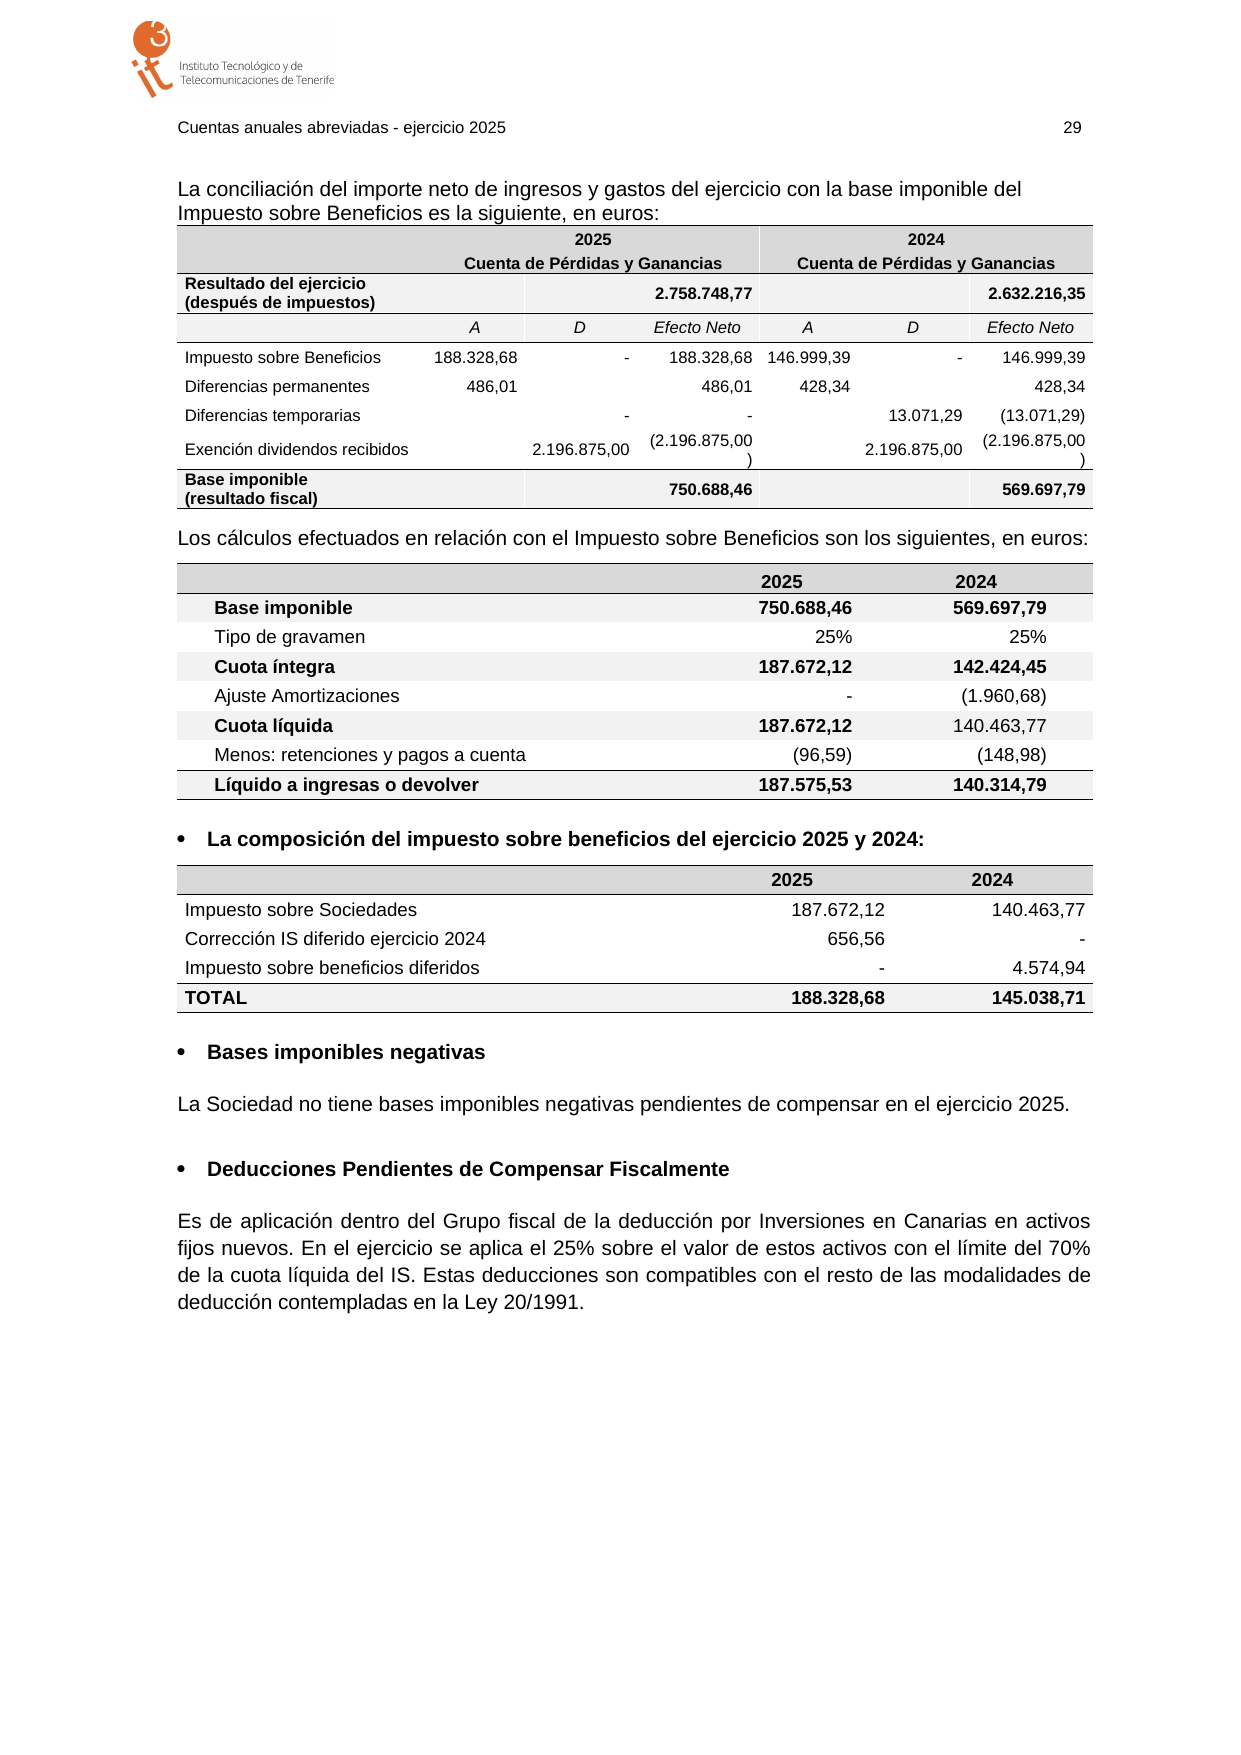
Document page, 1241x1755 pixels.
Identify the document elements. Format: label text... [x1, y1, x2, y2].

table_cell Efecto Neto [637, 314, 759, 342]
table_cell 428,34 [970, 371, 1093, 401]
table_cell 569.697,79 [898, 594, 1093, 622]
table_cell 146.999,39 [970, 343, 1093, 371]
table_header 2024 [760, 226, 1093, 249]
table_cell Impuesto sobre Beneficios [177, 343, 427, 371]
table_cell Impuesto sobre beneficios diferidos [177, 953, 692, 983]
table_cell 140.314,79 [898, 771, 1093, 799]
table_cell 188.328,68 [637, 343, 759, 371]
table_cell (1.960,68) [898, 681, 1093, 711]
text La conciliación del importe neto de ingresos y gastos del ejercicio con la base imponible del Impuesto sobre Beneficios es la siguiente, en euros: [177, 177, 1093, 225]
table_header 2025 [692, 866, 892, 894]
table_cell Líquido a ingresas o devolver [177, 771, 704, 799]
table_cell [760, 401, 858, 430]
table_cell [427, 430, 524, 469]
table_cell - [892, 924, 1093, 953]
table_cell 13.071,29 [858, 401, 969, 430]
text Es de aplicación dentro del Grupo fiscal de la deducción por Inversiones en Canarias en activos fijos nuevos. En el ejercicio se aplica el 25% sobre el valor de estos activos con el límite del 70% de la cuota líquida del IS. Estas deducciones son compatibles con el resto de las modalidades de deducción contempladas en la Ley 20/1991. [177, 1207, 1093, 1315]
table_cell 428,34 [760, 371, 858, 401]
table_cell 750.688,46 [637, 470, 759, 508]
table_header [177, 564, 704, 593]
text Los cálculos efectuados en relación con el Impuesto sobre Beneficios son los siguientes, en euros: [177, 522, 1093, 551]
table_cell - [704, 681, 898, 711]
table_cell 486,01 [637, 371, 759, 401]
table_header 2024 [898, 564, 1093, 593]
table_cell A [760, 314, 858, 342]
table_cell Efecto Neto [970, 314, 1093, 342]
table_cell (13.071,29) [970, 401, 1093, 430]
table_cell 25% [898, 622, 1093, 652]
table_cell 187.672,12 [692, 895, 892, 924]
table_cell [858, 274, 969, 312]
table_cell 140.463,77 [892, 895, 1093, 924]
table_cell Diferencias temporarias [177, 401, 427, 430]
table_cell - [858, 343, 969, 371]
table_cell [525, 371, 637, 401]
table_cell 188.328,68 [427, 343, 524, 371]
table_cell 2.632.216,35 [970, 274, 1093, 312]
table_cell Tipo de gravamen [177, 622, 704, 652]
text La Sociedad no tiene bases imponibles negativas pendientes de compensar en el ejercicio 2025. [177, 1090, 1093, 1117]
table_cell (2.196.875,00) [970, 430, 1093, 469]
table_cell [858, 371, 969, 401]
table_cell Base imponible [177, 594, 704, 622]
table_cell 25% [704, 622, 898, 652]
table_cell [760, 274, 858, 312]
table_cell [177, 314, 427, 342]
list Deducciones Pendientes de Compensar Fiscalmente [177, 1155, 1093, 1182]
table_cell [525, 274, 637, 312]
table_cell Cuenta de Pérdidas y Ganancias [427, 249, 759, 273]
table_cell Impuesto sobre Sociedades [177, 895, 692, 924]
table_cell - [525, 343, 637, 371]
table_cell [858, 470, 969, 508]
table_cell 2.196.875,00 [858, 430, 969, 469]
table_cell (96,59) [704, 740, 898, 769]
table_cell D [525, 314, 637, 342]
table_cell 188.328,68 [692, 984, 892, 1012]
list Bases imponibles negativas [177, 1038, 1093, 1065]
table_cell - [637, 401, 759, 430]
table_cell 750.688,46 [704, 594, 898, 622]
table_cell Cuota íntegra [177, 652, 704, 681]
table_cell TOTAL [177, 984, 692, 1012]
table_cell 2.196.875,00 [525, 430, 637, 469]
table_cell - [692, 953, 892, 983]
table_cell 4.574,94 [892, 953, 1093, 983]
table_cell A [427, 314, 524, 342]
table_cell 187.575,53 [704, 771, 898, 799]
table_cell - [525, 401, 637, 430]
table_header 2025 [427, 226, 759, 249]
table_header [177, 226, 427, 249]
table_cell Diferencias permanentes [177, 371, 427, 401]
table_cell 2.758.748,77 [637, 274, 759, 312]
table_cell [427, 470, 524, 508]
table_cell 656,56 [692, 924, 892, 953]
table_cell [760, 430, 858, 469]
table_cell Corrección IS diferido ejercicio 2024 [177, 924, 692, 953]
table_cell 142.424,45 [898, 652, 1093, 681]
table_cell 146.999,39 [760, 343, 858, 371]
table_header [177, 866, 692, 894]
table_cell Cuota líquida [177, 711, 704, 740]
table_cell [525, 470, 637, 508]
table_cell 140.463,77 [898, 711, 1093, 740]
table_cell Menos: retenciones y pagos a cuenta [177, 740, 704, 769]
table_cell [427, 401, 524, 430]
list La composición del impuesto sobre beneficios del ejercicio 2025 y 2024: [177, 825, 1093, 852]
table_cell (148,98) [898, 740, 1093, 769]
table_cell 187.672,12 [704, 711, 898, 740]
table_cell Cuenta de Pérdidas y Ganancias [760, 249, 1093, 273]
table_header 2024 [892, 866, 1093, 894]
table_cell 486,01 [427, 371, 524, 401]
table_cell Base imponible (resultado fiscal) [177, 470, 427, 508]
table_cell Resultado del ejercicio (después de impuestos) [177, 274, 524, 312]
table_cell [760, 470, 858, 508]
table_cell Exención dividendos recibidos [177, 430, 427, 469]
table_cell 145.038,71 [892, 984, 1093, 1012]
table_header 2025 [704, 564, 898, 593]
table_cell [177, 249, 427, 273]
table_cell 569.697,79 [970, 470, 1093, 508]
table_cell D [858, 314, 969, 342]
table_cell (2.196.875,00) [637, 430, 759, 469]
table_cell Ajuste Amortizaciones [177, 681, 704, 711]
table_cell 187.672,12 [704, 652, 898, 681]
